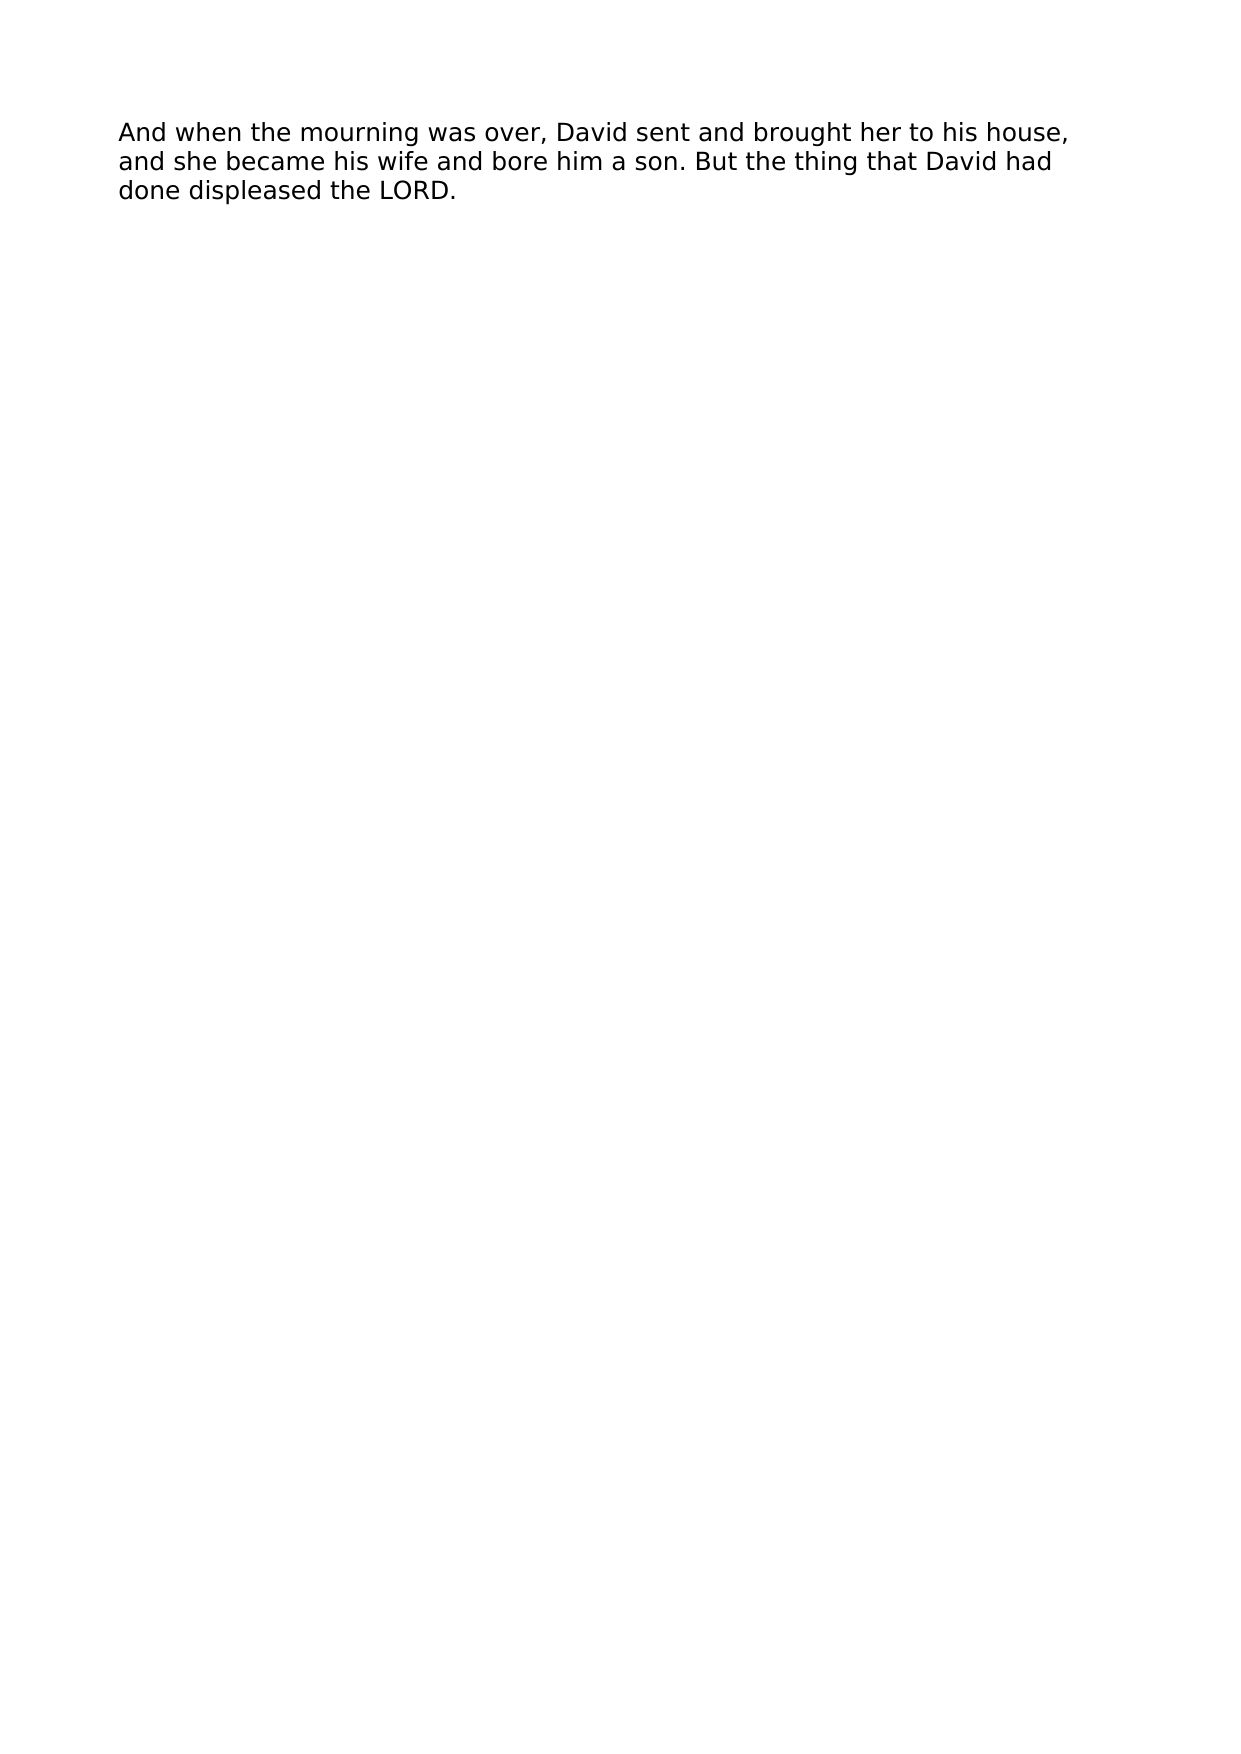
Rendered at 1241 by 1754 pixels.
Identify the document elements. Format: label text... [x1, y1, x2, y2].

text And when the mourning was over, David sent and brought her to his house, and she became his wife and bore him a son. But the thing that David had done displeased the LORD. [118, 118, 1122, 206]
